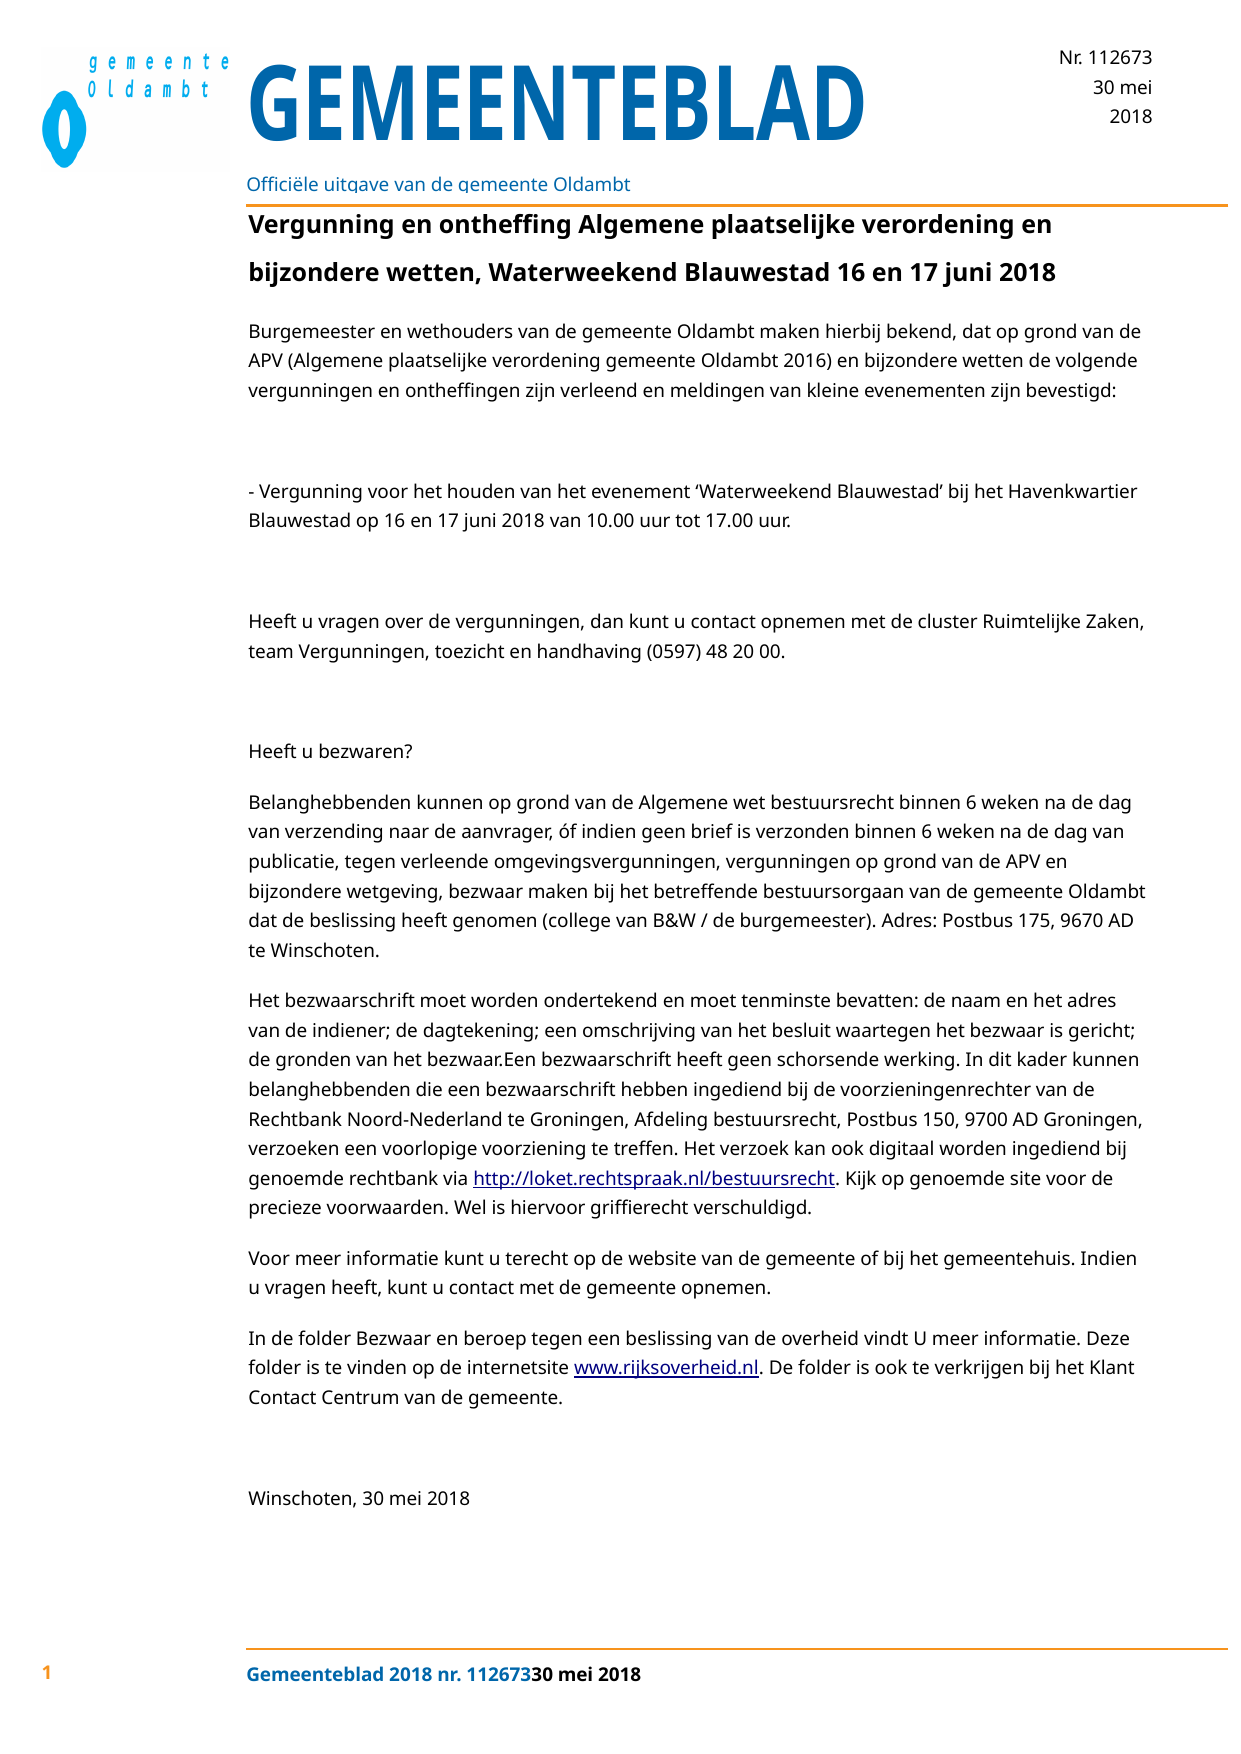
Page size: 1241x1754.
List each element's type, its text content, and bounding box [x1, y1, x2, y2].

text Belanghebbenden kunnen op grond van de Algemene wet bestuursrecht binnen 6 weken na de dag van verzending naar de aanvrager, óf indien geen brief is verzonden binnen 6 weken na de dag van publicatie, tegen verleende omgevingsvergunningen, vergunningen op grond van de APV en bijzondere wetgeving, bezwaar maken bij het betreffende bestuursorgaan van de gemeente Oldambt dat de beslissing heeft genomen (college van B&W / de burgemeester). Adres: Postbus 175, 9670 AD te Winschoten. [248, 789, 1152, 963]
text Het bezwaarschrift moet worden ondertekend en moet tenminste bevatten: de naam en het adres van de indiener; de dagtekening; een omschrijving van het besluit waartegen het bezwaar is gericht; de gronden van het bezwaar.Een bezwaarschrift heeft geen schorsende werking. In dit kader kunnen belanghebbenden die een bezwaarschrift hebben ingediend bij de voorzieningenrechter van de Rechtbank Noord-Nederland te Groningen, Afdeling bestuursrecht, Postbus 150, 9700 AD Groningen, verzoeken een voorlopige voorziening te treffen. Het verzoek kan ook digitaal worden ingediend bij genoemde rechtbank via http://loket.rechtspraak.nl/bestuursrecht. Kijk op genoemde site voor de precieze voorwaarden. Wel is hiervoor griffierecht verschuldigd. [248, 987, 1152, 1220]
text Winschoten, 30 mei 2018 [248, 1485, 1152, 1511]
text Heeft u bezwaren? [248, 739, 1152, 764]
text Vergunning en ontheffing Algemene plaatselijke verordening en bijzondere wetten, Waterweekend Blauwestad 16 en 17 juni 2018 [248, 207, 1152, 288]
text In de folder Bezwaar en beroep tegen een beslissing van de overheid vindt U meer informatie. Deze folder is te vinden op de internetsite www.rijksoverheid.nl. De folder is ook te verkrijgen bij het Klant Contact Centrum van de gemeente. [248, 1325, 1152, 1410]
text - Vergunning voor het houden van het evenement ‘Waterweekend Blauwestad’ bij het Havenkwartier Blauwestad op 16 en 17 juni 2018 van 10.00 uur tot 17.00 uur. [248, 478, 1152, 533]
text Heeft u vragen over de vergunningen, dan kunt u contact opnemen met de cluster Ruimtelijke Zaken, team Vergunningen, toezicht en handhaving (0597) 48 20 00. [248, 608, 1152, 664]
picture [41, 47, 231, 172]
text Voor meer informatie kunt u terecht op de website van de gemeente of bij het gemeentehuis. Indien u vragen heeft, kunt u contact met de gemeente opnemen. [248, 1245, 1152, 1300]
text Burgemeester en wethouders van de gemeente Oldambt maken hierbij bekend, dat op grond van de APV (Algemene plaatselijke verordening gemeente Oldambt 2016) en bijzondere wetten de volgende vergunningen en ontheffingen zijn verleend en meldingen van kleine evenementen zijn bevestigd: [248, 318, 1152, 403]
